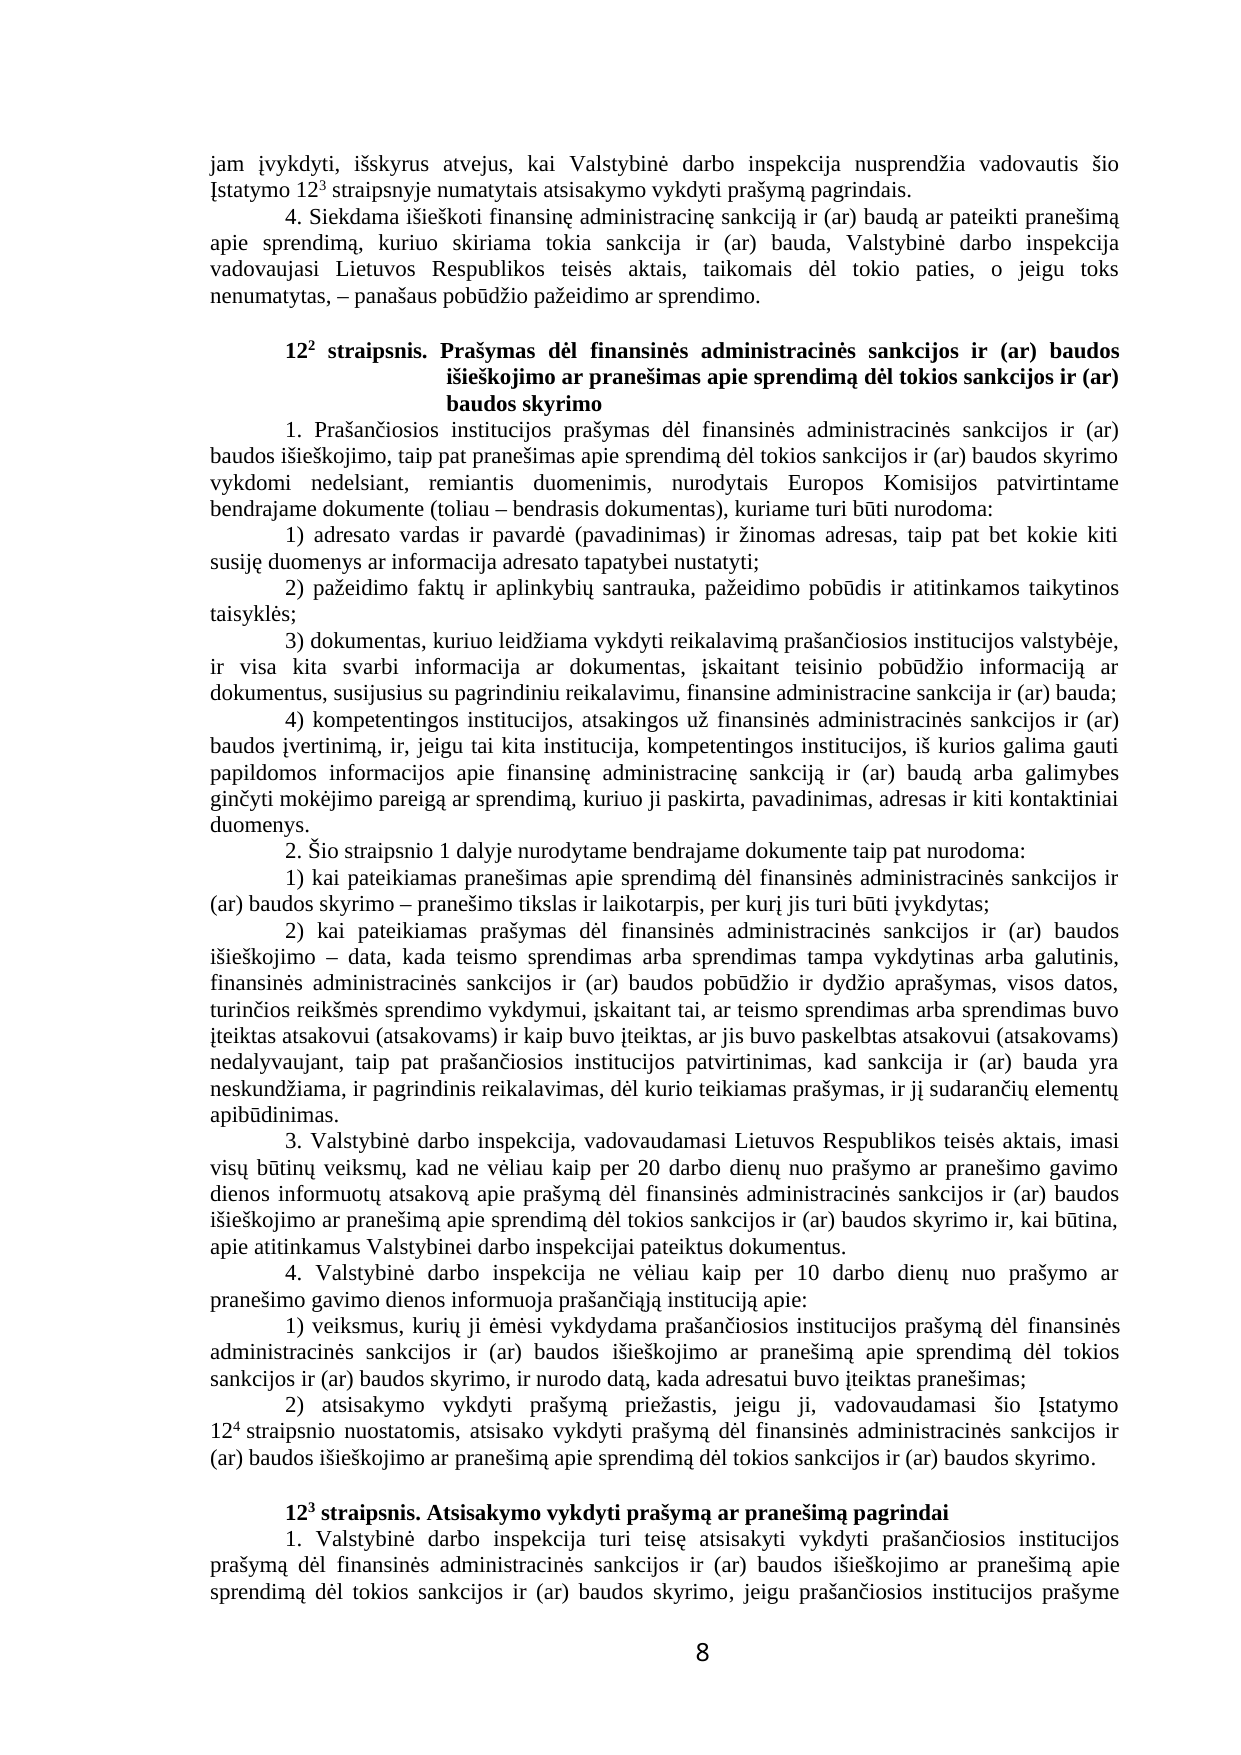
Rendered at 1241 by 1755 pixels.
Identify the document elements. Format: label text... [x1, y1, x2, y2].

text 122 straipsnis. Prašymas dėl finansinės administracinės sankcijos ir (ar) baudos išieškojimo ar pranešimas apie sprendimą dėl tokios sankcijos ir (ar) baudos skyrimo [285, 337, 1120, 416]
text 4) kompetentingos institucijos, atsakingos už finansinės administracinės sankcijos ir (ar) baudos įvertinimą, ir, jeigu tai kita institucija, kompetentingos institucijos, iš kurios galima gauti papildomos informacijos apie finansinę administracinę sankciją ir (ar) baudą arba galimybes ginčyti mokėjimo pareigą ar sprendimą, kuriuo ji paskirta, pavadinimas, adresas ir kiti kontaktiniai duomenys. [210, 706, 1120, 838]
text 4. Valstybinė darbo inspekcija ne vėliau kaip per 10 darbo dienų nuo prašymo ar pranešimo gavimo dienos informuoja prašančiąją instituciją apie: [210, 1259, 1120, 1312]
text 1) kai pateikiamas pranešimas apie sprendimą dėl finansinės administracinės sankcijos ir (ar) baudos skyrimo – pranešimo tikslas ir laikotarpis, per kurį jis turi būti įvykdytas; [210, 864, 1120, 917]
text 2) pažeidimo faktų ir aplinkybių santrauka, pažeidimo pobūdis ir atitinkamos taikytinos taisyklės; [210, 574, 1120, 627]
text 3. Valstybinė darbo inspekcija, vadovaudamasi Lietuvos Respublikos teisės aktais, imasi visų būtinų veiksmų, kad ne vėliau kaip per 20 darbo dienų nuo prašymo ar pranešimo gavimo dienos informuotų atsakovą apie prašymą dėl finansinės administracinės sankcijos ir (ar) baudos išieškojimo ar pranešimą apie sprendimą dėl tokios sankcijos ir (ar) baudos skyrimo ir, kai būtina, apie atitinkamus Valstybinei darbo inspekcijai pateiktus dokumentus. [210, 1127, 1120, 1259]
text 1. Valstybinė darbo inspekcija turi teisę atsisakyti vykdyti prašančiosios institucijos prašymą dėl finansinės administracinės sankcijos ir (ar) baudos išieškojimo ar pranešimą apie sprendimą dėl tokios sankcijos ir (ar) baudos skyrimo, jeigu prašančiosios institucijos prašyme [210, 1525, 1120, 1604]
text 2. Šio straipsnio 1 dalyje nurodytame bendrajame dokumente taip pat nurodoma: [210, 838, 1120, 864]
text 3) dokumentas, kuriuo leidžiama vykdyti reikalavimą prašančiosios institucijos valstybėje, ir visa kita svarbi informacija ar dokumentas, įskaitant teisinio pobūdžio informaciją ar dokumentus, susijusius su pagrindiniu reikalavimu, finansine administracine sankcija ir (ar) bauda; [210, 627, 1120, 706]
text 2) atsisakymo vykdyti prašymą priežastis, jeigu ji, vadovaudamasi šio Įstatymo 124 straipsnio nuostatomis, atsisako vykdyti prašymą dėl finansinės administracinės sankcijos ir (ar) baudos išieškojimo ar pranešimą apie sprendimą dėl tokios sankcijos ir (ar) baudos skyrimo. [210, 1391, 1120, 1470]
text 123 straipsnis. Atsisakymo vykdyti prašymą ar pranešimą pagrindai [210, 1499, 1120, 1525]
text 2) kai pateikiamas prašymas dėl finansinės administracinės sankcijos ir (ar) baudos išieškojimo – data, kada teismo sprendimas arba sprendimas tampa vykdytinas arba galutinis, finansinės administracinės sankcijos ir (ar) baudos pobūdžio ir dydžio aprašymas, visos datos, turinčios reikšmės sprendimo vykdymui, įskaitant tai, ar teismo sprendimas arba sprendimas buvo įteiktas atsakovui (atsakovams) ir kaip buvo įteiktas, ar jis buvo paskelbtas atsakovui (atsakovams) nedalyvaujant, taip pat prašančiosios institucijos patvirtinimas, kad sankcija ir (ar) bauda yra neskundžiama, ir pagrindinis reikalavimas, dėl kurio teikiamas prašymas, ir jį sudarančių elementų apibūdinimas. [210, 917, 1120, 1127]
text 1) veiksmus, kurių ji ėmėsi vykdydama prašančiosios institucijos prašymą dėl finansinės administracinės sankcijos ir (ar) baudos išieškojimo ar pranešimą apie sprendimą dėl tokios sankcijos ir (ar) baudos skyrimo, ir nurodo datą, kada adresatui buvo įteiktas pranešimas; [210, 1312, 1120, 1391]
text jam įvykdyti, išskyrus atvejus, kai Valstybinė darbo inspekcija nusprendžia vadovautis šio Įstatymo 123 straipsnyje numatytais atsisakymo vykdyti prašymą pagrindais. [210, 150, 1120, 203]
text 1) adresato vardas ir pavardė (pavadinimas) ir žinomas adresas, taip pat bet kokie kiti susiję duomenys ar informacija adresato tapatybei nustatyti; [210, 521, 1120, 574]
text 1. Prašančiosios institucijos prašymas dėl finansinės administracinės sankcijos ir (ar) baudos išieškojimo, taip pat pranešimas apie sprendimą dėl tokios sankcijos ir (ar) baudos skyrimo vykdomi nedelsiant, remiantis duomenimis, nurodytais Europos Komisijos patvirtintame bendrajame dokumente (toliau – bendrasis dokumentas), kuriame turi būti nurodoma: [210, 416, 1120, 521]
text 4. Siekdama išieškoti finansinę administracinę sankciją ir (ar) baudą ar pateikti pranešimą apie sprendimą, kuriuo skiriama tokia sankcija ir (ar) bauda, Valstybinė darbo inspekcija vadovaujasi Lietuvos Respublikos teisės aktais, taikomais dėl tokio paties, o jeigu toks nenumatytas, – panašaus pobūdžio pažeidimo ar sprendimo. [210, 203, 1120, 308]
